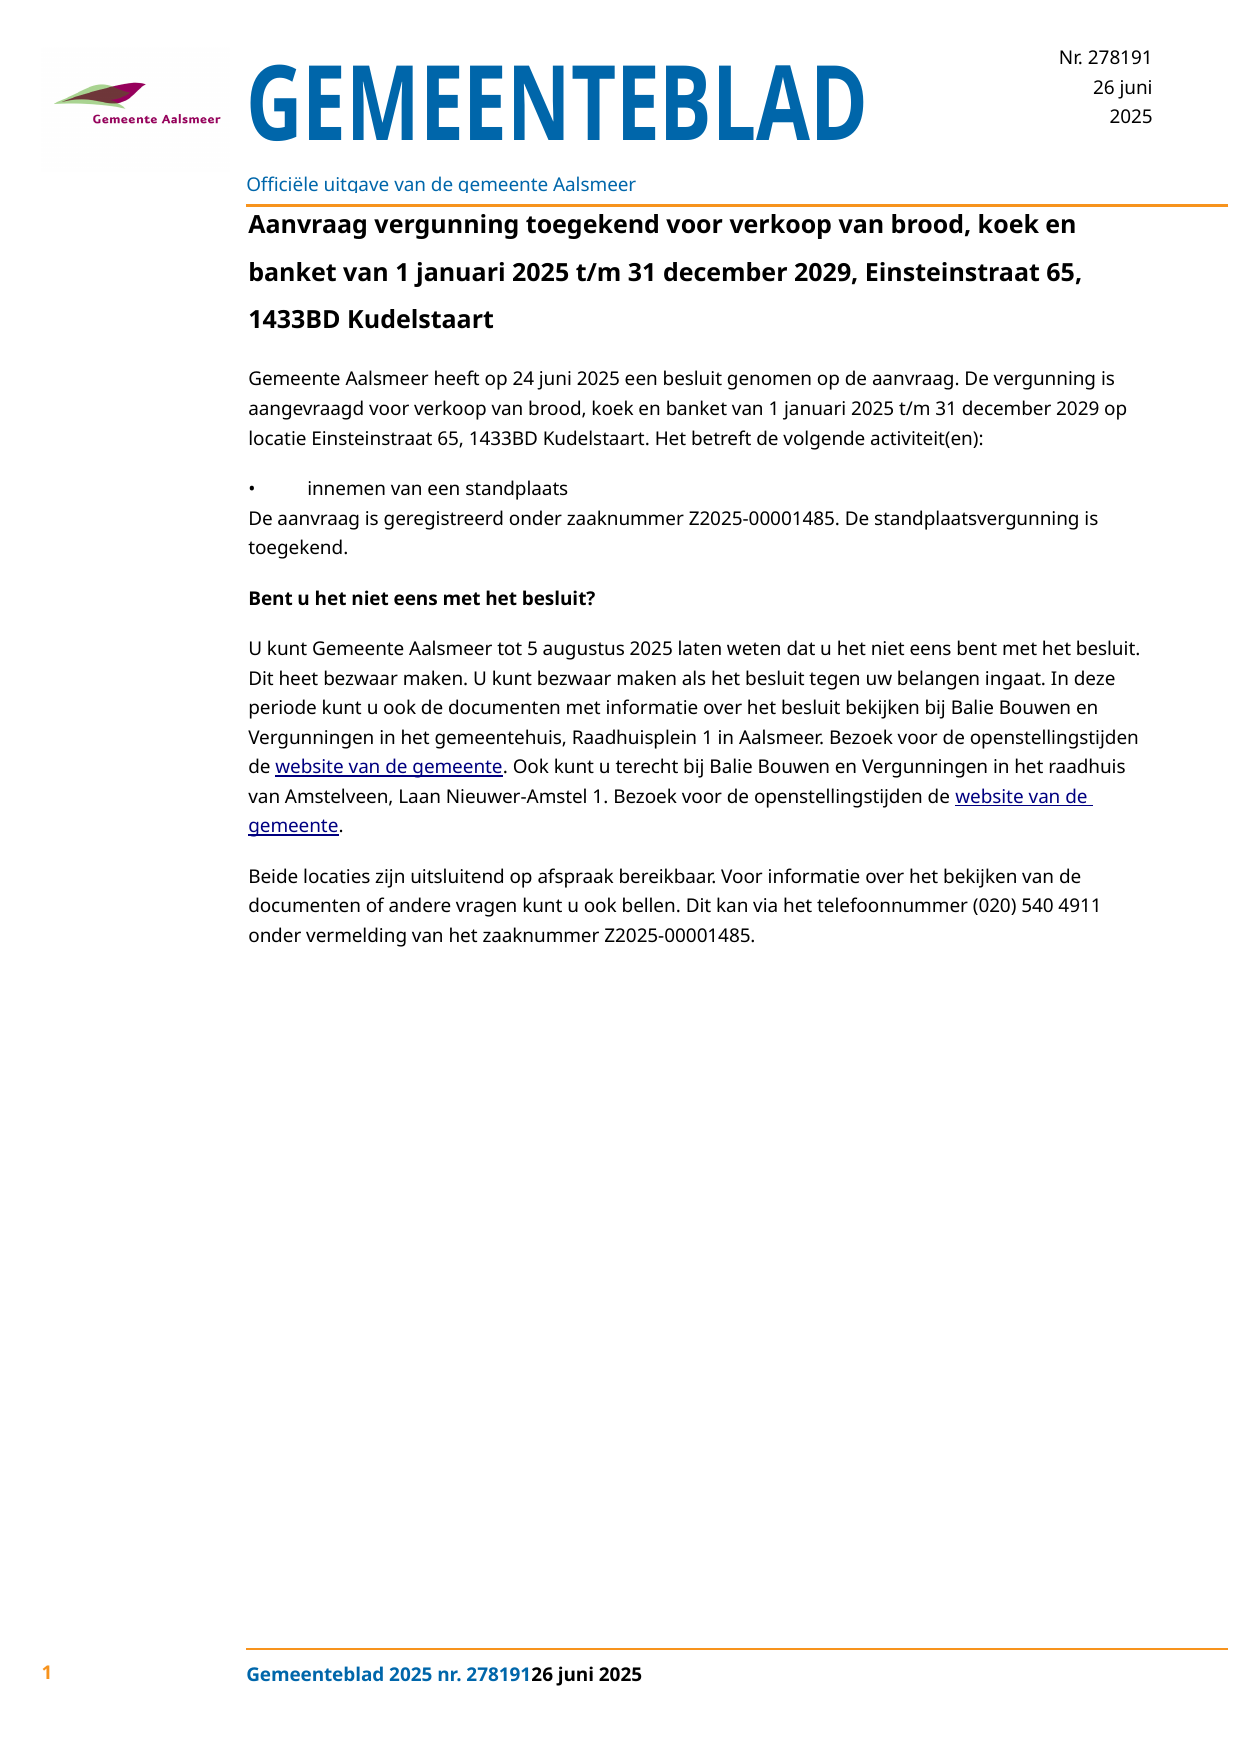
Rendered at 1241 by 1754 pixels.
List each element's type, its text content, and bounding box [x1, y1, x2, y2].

text U kunt Gemeente Aalsmeer tot 5 augustus 2025 laten weten dat u het niet eens bent met het besluit. Dit heet bezwaar maken. U kunt bezwaar maken als het besluit tegen uw belangen ingaat. In deze periode kunt u ook de documenten met informatie over het besluit bekijken bij Balie Bouwen en Vergunningen in het gemeentehuis, Raadhuisplein 1 in Aalsmeer. Bezoek voor de openstellingstijden de website van de gemeente. Ook kunt u terecht bij Balie Bouwen en Vergunningen in het raadhuis van Amstelveen, Laan Nieuwer-Amstel 1. Bezoek voor de openstellingstijden de website van de gemeente. [248, 635, 1152, 838]
text Bent u het niet eens met het besluit? [248, 585, 1152, 610]
text De aanvraag is geregistreerd onder zaaknummer Z2025-00001485. De standplaatsvergunning is toegekend. [248, 505, 1152, 560]
text Beide locaties zijn uitsluitend op afspraak bereikbaar. Voor informatie over het bekijken van de documenten of andere vragen kunt u ook bellen. Dit kan via het telefoonnummer (020) 540 4911 onder vermelding van het zaaknummer Z2025-00001485. [248, 863, 1152, 948]
text Gemeente Aalsmeer heeft op 24 juni 2025 een besluit genomen op de aanvraag. De vergunning is aangevraagd voor verkoop van brood, koek en banket van 1 januari 2025 t/m 31 december 2029 op locatie Einsteinstraat 65, 1433BD Kudelstaart. Het betreft de volgende activiteit(en): [248, 366, 1152, 450]
text Aanvraag vergunning toegekend voor verkoop van brood, koek en banket van 1 januari 2025 t/m 31 december 2029, Einsteinstraat 65, 1433BD Kudelstaart [248, 207, 1152, 336]
list innemen van een standplaats [248, 475, 1152, 501]
picture [41, 47, 231, 172]
